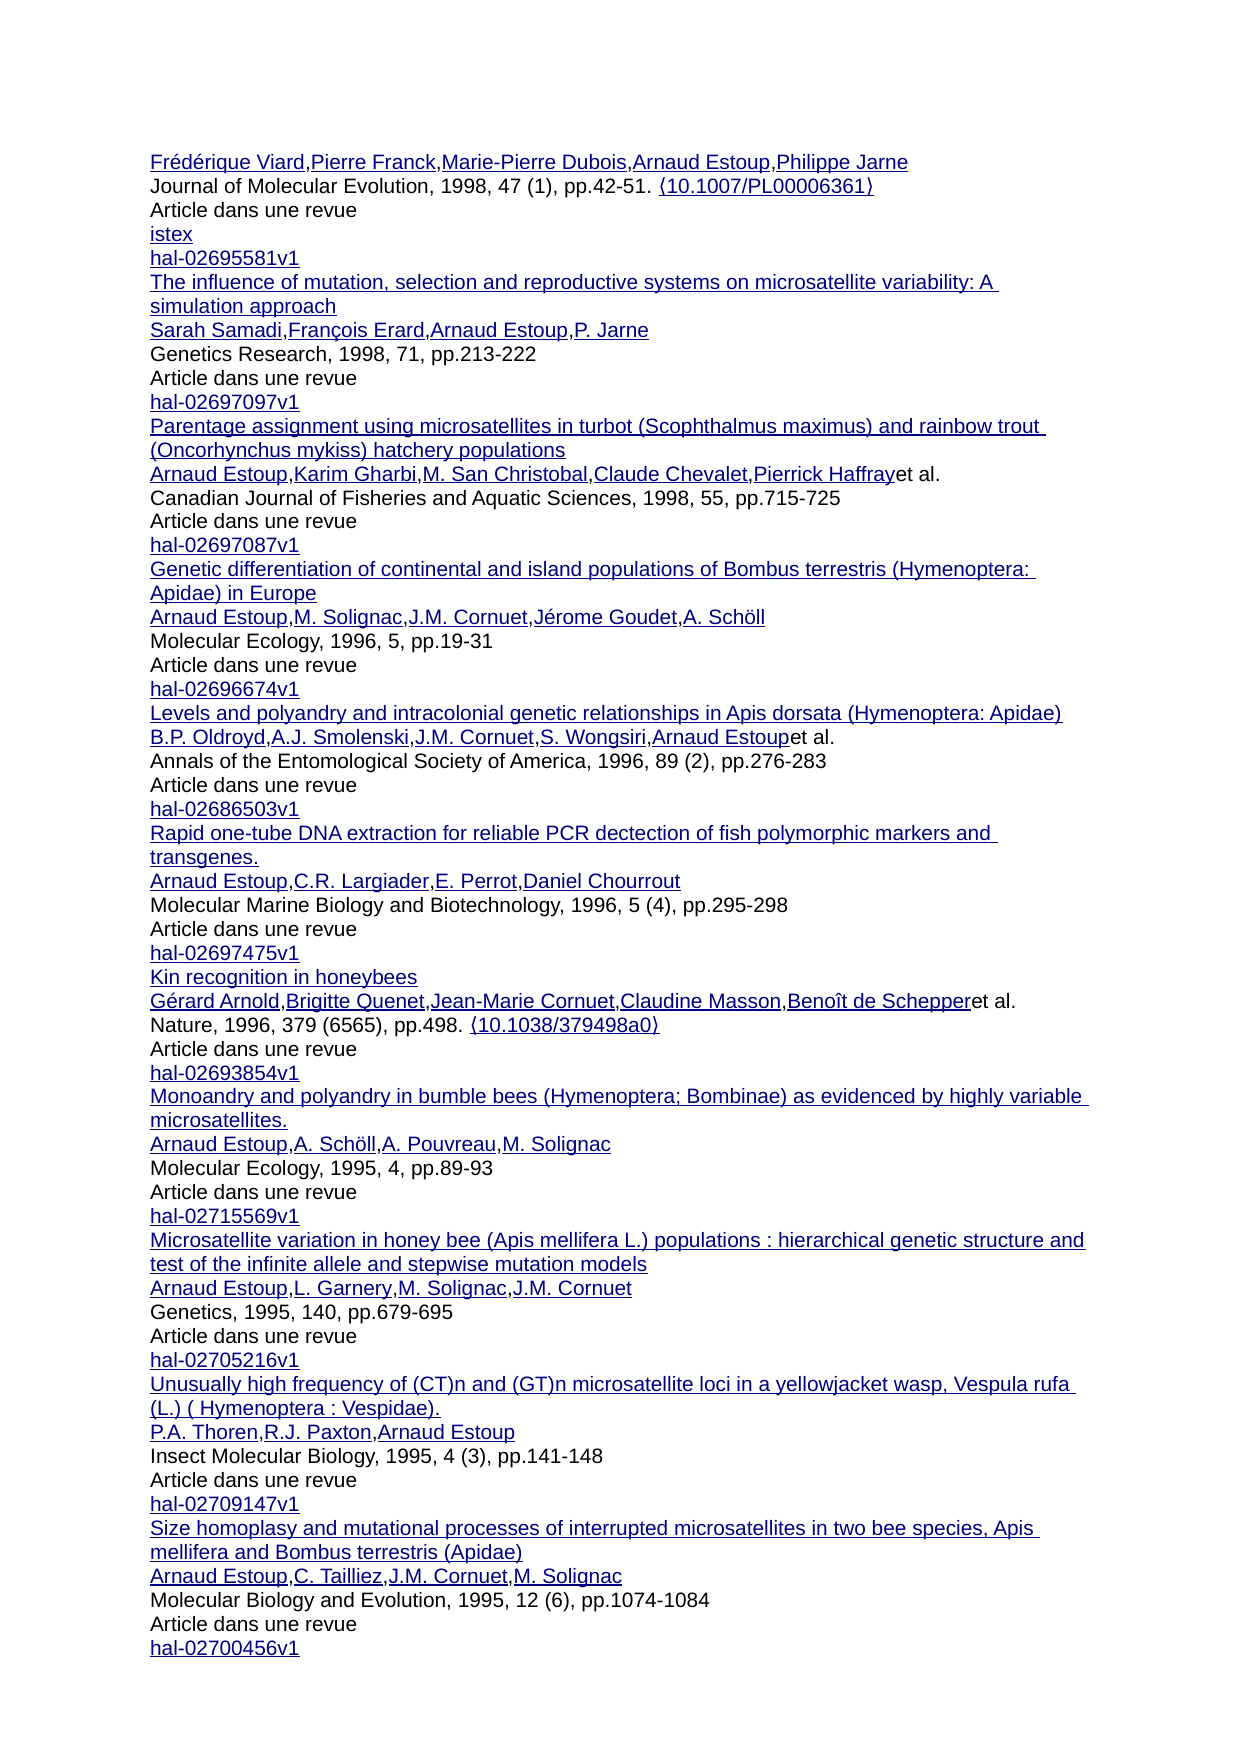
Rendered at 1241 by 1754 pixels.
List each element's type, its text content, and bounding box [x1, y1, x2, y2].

table_cell Microsatellite variation in honey bee (Apis mellifera L.) populations : hierarchical genetic structure and test of the infinite allele and stepwise mutation models Arnaud Estoup,L. Garnery,M. Solignac,J.M. Cornuet Genetics, 1995, 140, pp.679-695 Article dans une revue hal-02705216v1 [150, 1228, 1090, 1372]
table_cell Frédérique Viard,Pierre Franck,Marie-Pierre Dubois,Arnaud Estoup,Philippe Jarne Journal of Molecular Evolution, 1998, 47 (1), pp.42-51. ⟨10.1007/PL00006361⟩ Article dans une revue istex hal-02695581v1 [150, 150, 1090, 270]
table_cell Rapid one-tube DNA extraction for reliable PCR dectection of fish polymorphic markers and transgenes. Arnaud Estoup,C.R. Largiader,E. Perrot,Daniel Chourrout Molecular Marine Biology and Biotechnology, 1996, 5 (4), pp.295-298 Article dans une revue hal-02697475v1 [150, 821, 1090, 964]
table_cell Genetic differentiation of continental and island populations of Bombus terrestris (Hymenoptera: Apidae) in Europe Arnaud Estoup,M. Solignac,J.M. Cornuet,Jérome Goudet,A. Schöll Molecular Ecology, 1996, 5, pp.19-31 Article dans une revue hal-02696674v1 [150, 557, 1090, 701]
table_cell Monoandry and polyandry in bumble bees (Hymenoptera; Bombinae) as evidenced by highly variable microsatellites. Arnaud Estoup,A. Schöll,A. Pouvreau,M. Solignac Molecular Ecology, 1995, 4, pp.89-93 Article dans une revue hal-02715569v1 [150, 1084, 1090, 1228]
table_cell Kin recognition in honeybees Gérard Arnold,Brigitte Quenet,Jean-Marie Cornuet,Claudine Masson,Benoît de Schepperet al. Nature, 1996, 379 (6565), pp.498. ⟨10.1038/379498a0⟩ Article dans une revue hal-02693854v1 [150, 965, 1090, 1084]
table_cell Levels and polyandry and intracolonial genetic relationships in Apis dorsata (Hymenoptera: Apidae) B.P. Oldroyd,A.J. Smolenski,J.M. Cornuet,S. Wongsiri,Arnaud Estoupet al. Annals of the Entomological Society of America, 1996, 89 (2), pp.276-283 Article dans une revue hal-02686503v1 [150, 701, 1090, 821]
table_cell Unusually high frequency of (CT)n and (GT)n microsatellite loci in a yellowjacket wasp, Vespula rufa (L.) ( Hymenoptera : Vespidae). P.A. Thoren,R.J. Paxton,Arnaud Estoup Insect Molecular Biology, 1995, 4 (3), pp.141-148 Article dans une revue hal-02709147v1 [150, 1372, 1090, 1516]
table_cell Size homoplasy and mutational processes of interrupted microsatellites in two bee species, Apis mellifera and Bombus terrestris (Apidae) Arnaud Estoup,C. Tailliez,J.M. Cornuet,M. Solignac Molecular Biology and Evolution, 1995, 12 (6), pp.1074-1084 Article dans une revue hal-02700456v1 [150, 1516, 1090, 1659]
table_cell Parentage assignment using microsatellites in turbot (Scophthalmus maximus) and rainbow trout (Oncorhynchus mykiss) hatchery populations Arnaud Estoup,Karim Gharbi,M. San Christobal,Claude Chevalet,Pierrick Haffrayet al. Canadian Journal of Fisheries and Aquatic Sciences, 1998, 55, pp.715-725 Article dans une revue hal-02697087v1 [150, 414, 1090, 557]
table_cell The influence of mutation, selection and reproductive systems on microsatellite variability: A simulation approach Sarah Samadi,François Erard,Arnaud Estoup,P. Jarne Genetics Research, 1998, 71, pp.213-222 Article dans une revue hal-02697097v1 [150, 270, 1090, 413]
